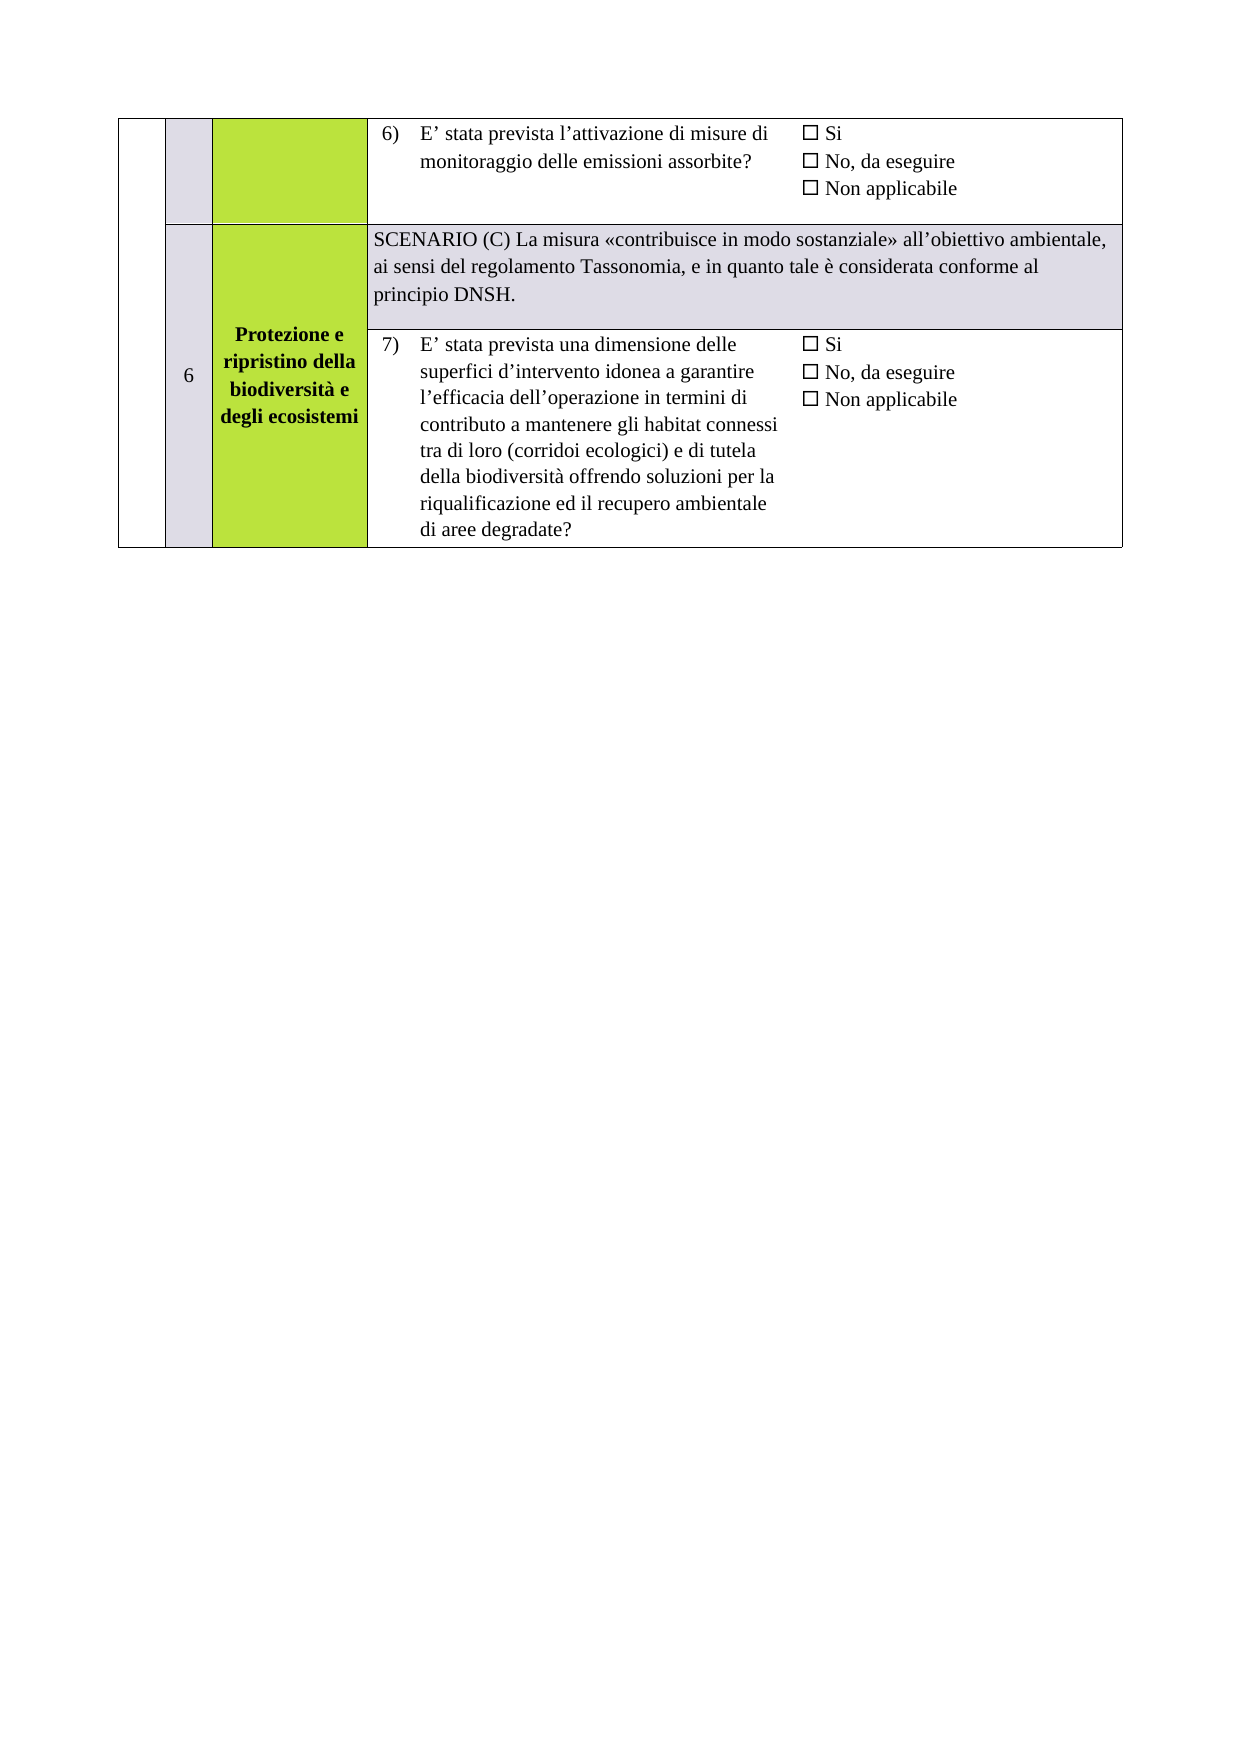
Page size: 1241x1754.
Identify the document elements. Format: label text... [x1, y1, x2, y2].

table_cell 6 [166, 225, 212, 547]
table_cell 7) [368, 330, 414, 547]
table_cell E’ stata prevista l’attivazione di misure di monitoraggio delle emissioni assorbite? [414, 119, 786, 223]
table_cell [979, 330, 1122, 547]
table_cell SCENARIO (C) La misura «contribuisce in modo sostanziale» all’obiettivo ambientale, ai sensi del regolamento Tassonomia, e in quanto tale è considerata conforme al principio DNSH. [368, 225, 1122, 329]
table_cell  Si  No, da eseguire  Non applicabile [786, 119, 978, 223]
table_cell E’ stata prevista una dimensione delle superfici d’intervento idonea a garantire l’efficacia dell’operazione in termini di contributo a mantenere gli habitat connessi tra di loro (corridoi ecologici) e di tutela della biodiversità offrendo soluzioni per la riqualificazione ed il recupero ambientale di aree degradate? [414, 330, 786, 547]
table_cell [979, 119, 1122, 223]
table_cell  Si  No, da eseguire  Non applicabile [786, 330, 978, 547]
table_cell 6) [368, 119, 414, 223]
table_cell Protezione e ripristino della biodiversità e degli ecosistemi [213, 225, 367, 547]
